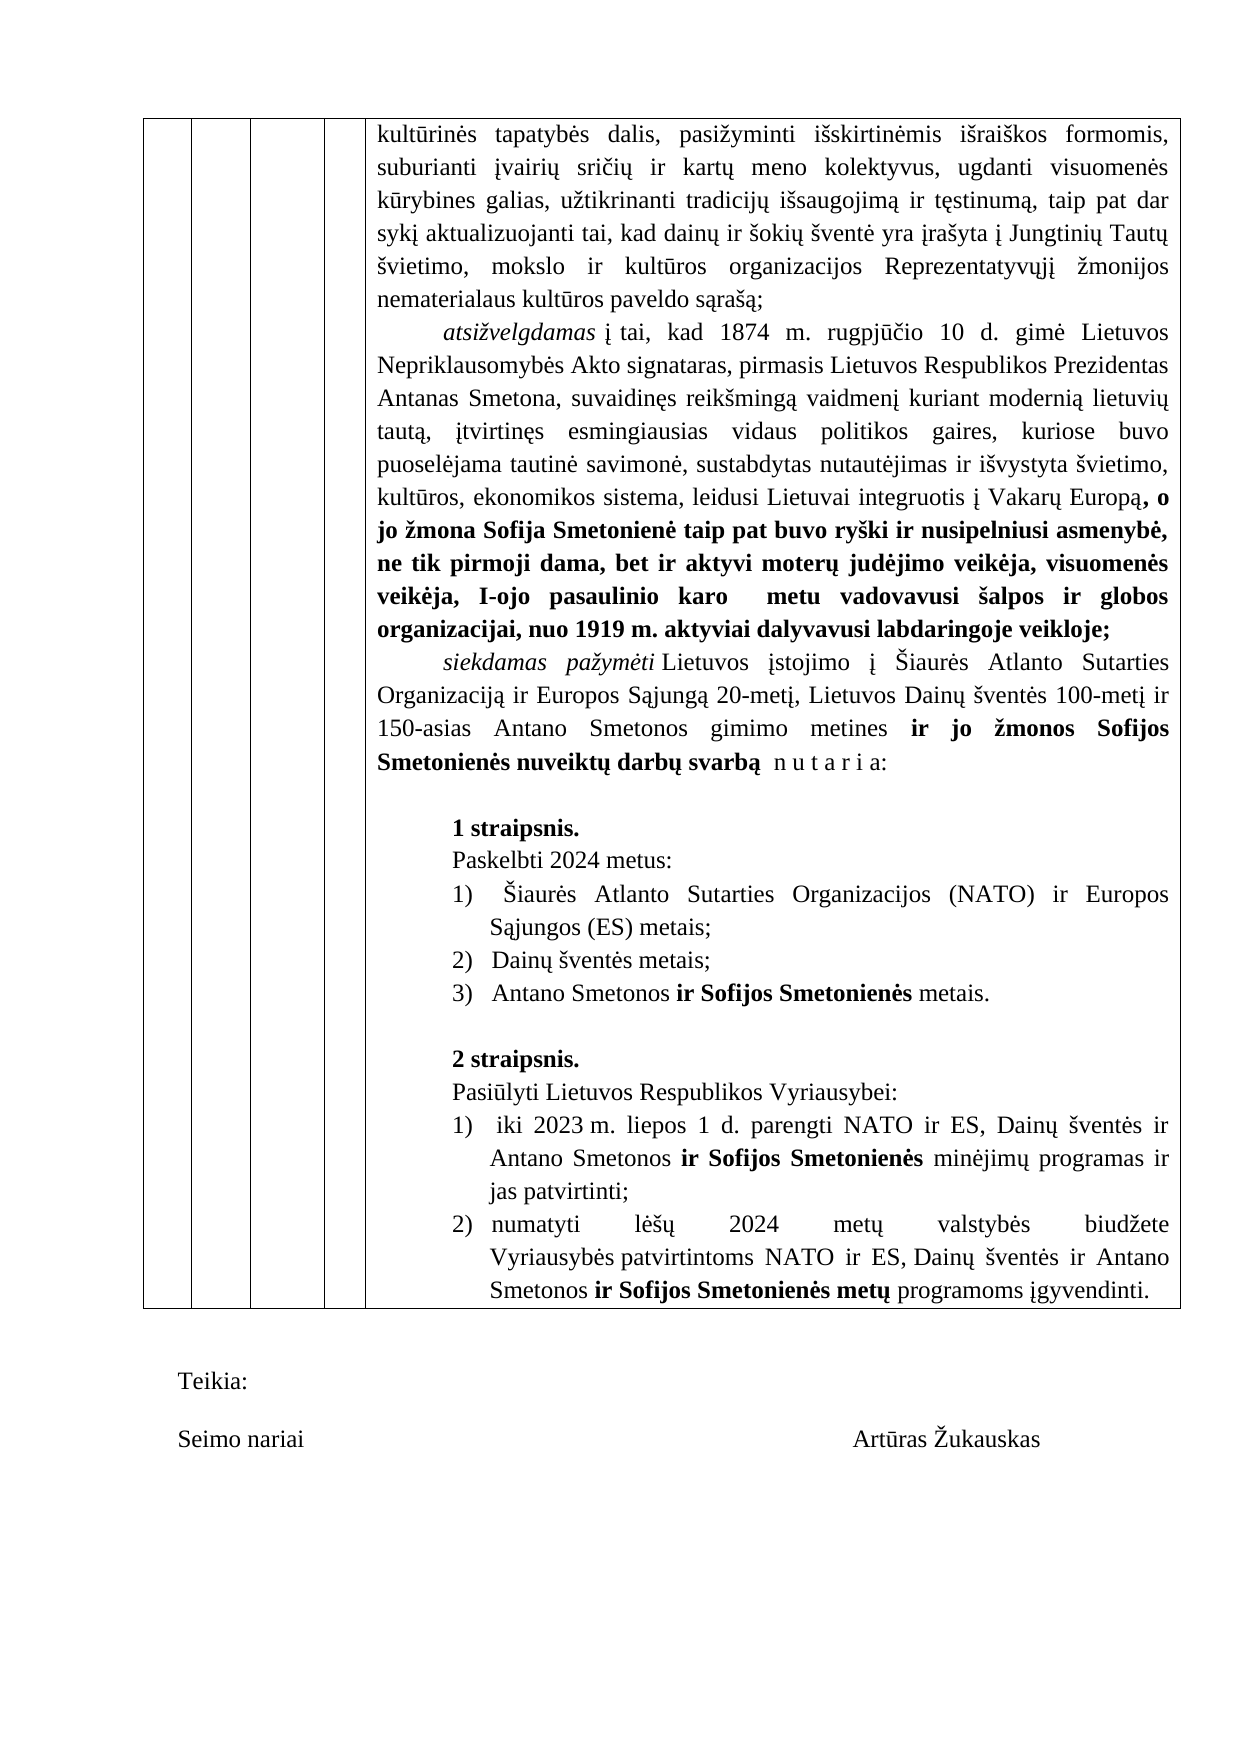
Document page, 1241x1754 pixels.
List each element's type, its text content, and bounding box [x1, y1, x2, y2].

text Seimo nariai Artūras Žukauskas [177, 1424, 1181, 1453]
table_cell [144, 119, 191, 1308]
table_cell [251, 119, 324, 1308]
text Teikia: [177, 1366, 1181, 1395]
table_cell [192, 119, 250, 1308]
table_cell kultūrinės tapatybės dalis, pasižyminti išskirtinėmis išraiškos formomis, suburianti įvairių sričių ir kartų meno kolektyvus, ugdanti visuomenės kūrybines galias, užtikrinanti tradicijų išsaugojimą ir tęstinumą, taip pat dar sykį aktualizuojanti tai, kad dainų ir šokių šventė yra įrašyta į Jungtinių Tautų švietimo, mokslo ir kultūros organizacijos Reprezentatyvųjį žmonijos nematerialaus kultūros paveldo sąrašą; atsižvelgdamas į tai, kad 1874 m. rugpjūčio 10 d. gimė Lietuvos Nepriklausomybės Akto signataras, pirmasis Lietuvos Respublikos Prezidentas Antanas Smetona, suvaidinęs reikšmingą vaidmenį kuriant modernią lietuvių tautą, įtvirtinęs esmingiausias vidaus politikos gaires, kuriose buvo puoselėjama tautinė savimonė, sustabdytas nutautėjimas ir išvystyta švietimo, kultūros, ekonomikos sistema, leidusi Lietuvai integruotis į Vakarų Europą, o jo žmona Sofija Smetonienė taip pat buvo ryški ir nusipelniusi asmenybė, ne tik pirmoji dama, bet ir aktyvi moterų judėjimo veikėja, visuomenės veikėja, I-ojo pasaulinio karo metu vadovavusi šalpos ir globos organizacijai, nuo 1919 m. aktyviai dalyvavusi labdaringoje veikloje; siekdamas pažymėti Lietuvos įstojimo į Šiaurės Atlanto Sutarties Organizaciją ir Europos Sąjungą 20-metį, Lietuvos Dainų šventės 100-metį ir 150-asias Antano Smetonos gimimo metines ir jo žmonos Sofijos Smetonienės nuveiktų darbų svarbą nutaria: 1 straipsnis. Paskelbti 2024 metus: 1) Šiaurės Atlanto Sutarties Organizacijos (NATO) ir Europos Sąjungos (ES) metais; 2) Dainų šventės metais; 3) Antano Smetonos ir Sofijos Smetonienės metais. 2 straipsnis. Pasiūlyti Lietuvos Respublikos Vyriausybei: 1) iki 2023 m. liepos 1 d. parengti NATO ir ES, Dainų šventės ir Antano Smetonos ir Sofijos Smetonienės minėjimų programas ir jas patvirtinti; 2) numatyti lėšų 2024 metų valstybės biudžete Vyriausybės patvirtintoms NATO ir ES, Dainų šventės ir Antano Smetonos ir Sofijos Smetonienės metų programoms įgyvendinti. [366, 119, 1180, 1308]
table_cell [325, 119, 365, 1308]
